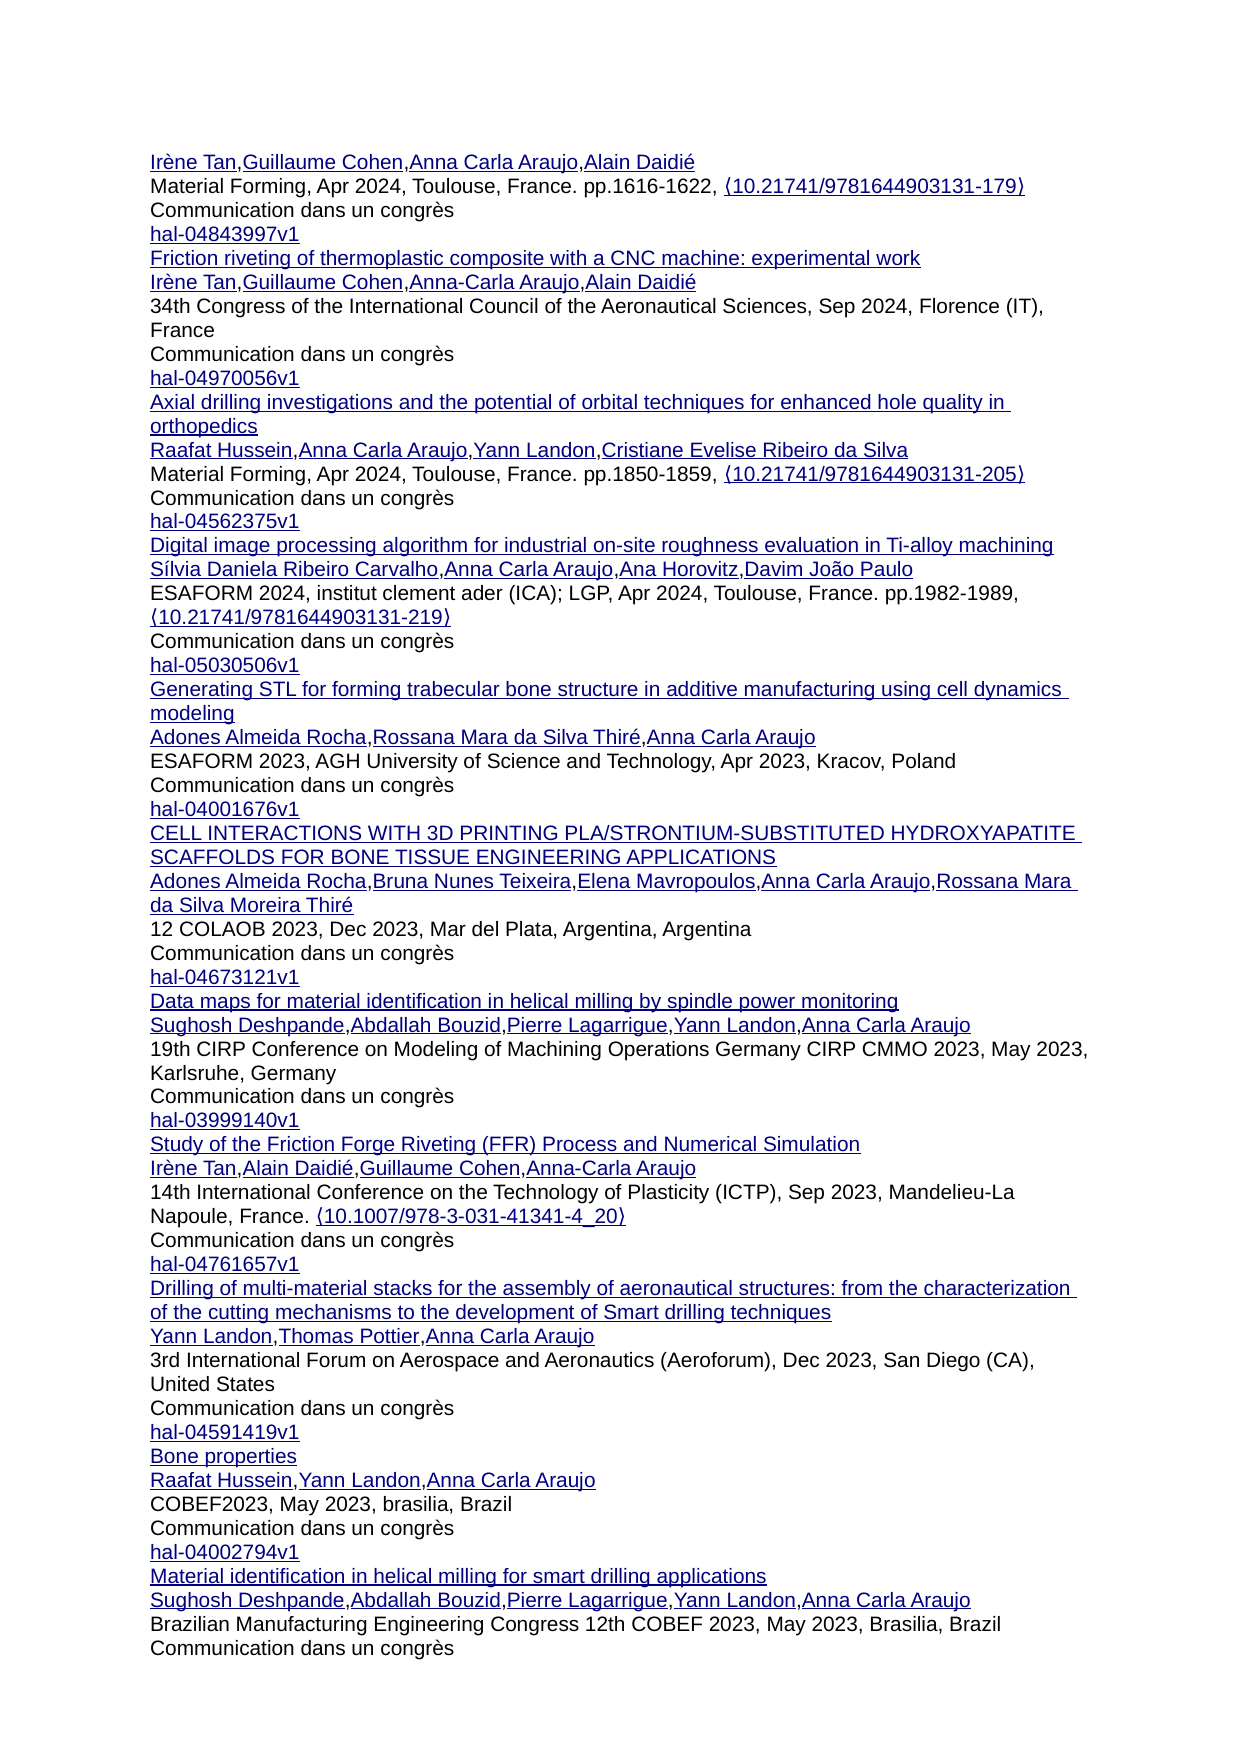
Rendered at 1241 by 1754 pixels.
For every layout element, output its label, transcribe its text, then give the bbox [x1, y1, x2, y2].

table_cell Digital image processing algorithm for industrial on-site roughness evaluation in Ti-alloy machining Sílvia Daniela Ribeiro Carvalho,Anna Carla Araujo,Ana Horovitz,Davim João Paulo ESAFORM 2024, institut clement ader (ICA); LGP, Apr 2024, Toulouse, France. pp.1982-1989, ⟨10.21741/9781644903131-219⟩ Communication dans un congrès hal-05030506v1 [150, 533, 1090, 677]
table_cell Friction riveting of thermoplastic composite with a CNC machine: experimental work Irène Tan,Guillaume Cohen,Anna-Carla Araujo,Alain Daidié 34th Congress of the International Council of the Aeronautical Sciences, Sep 2024, Florence (IT), France Communication dans un congrès hal-04970056v1 [150, 246, 1090, 389]
table_cell Bone properties Raafat Hussein,Yann Landon,Anna Carla Araujo COBEF2023, May 2023, brasilia, Brazil Communication dans un congrès hal-04002794v1 [150, 1444, 1090, 1563]
table_cell CELL INTERACTIONS WITH 3D PRINTING PLA/STRONTIUM-SUBSTITUTED HYDROXYAPATITE SCAFFOLDS FOR BONE TISSUE ENGINEERING APPLICATIONS Adones Almeida Rocha,Bruna Nunes Teixeira,Elena Mavropoulos,Anna Carla Araujo,Rossana Mara da Silva Moreira Thiré 12 COLAOB 2023, Dec 2023, Mar del Plata, Argentina, Argentina Communication dans un congrès hal-04673121v1 [150, 821, 1090, 988]
table_cell Data maps for material identification in helical milling by spindle power monitoring Sughosh Deshpande,Abdallah Bouzid,Pierre Lagarrigue,Yann Landon,Anna Carla Araujo 19th CIRP Conference on Modeling of Machining Operations Germany CIRP CMMO 2023, May 2023, Karlsruhe, Germany Communication dans un congrès hal-03999140v1 [150, 989, 1090, 1132]
table_cell Axial drilling investigations and the potential of orbital techniques for enhanced hole quality in orthopedics Raafat Hussein,Anna Carla Araujo,Yann Landon,Cristiane Evelise Ribeiro da Silva Material Forming, Apr 2024, Toulouse, France. pp.1850-1859, ⟨10.21741/9781644903131-205⟩ Communication dans un congrès hal-04562375v1 [150, 390, 1090, 533]
table_cell Generating STL for forming trabecular bone structure in additive manufacturing using cell dynamics modeling Adones Almeida Rocha,Rossana Mara da Silva Thiré,Anna Carla Araujo ESAFORM 2023, AGH University of Science and Technology, Apr 2023, Kracov, Poland Communication dans un congrès hal-04001676v1 [150, 677, 1090, 821]
table_cell Drilling of multi-material stacks for the assembly of aeronautical structures: from the characterization of the cutting mechanisms to the development of Smart drilling techniques Yann Landon,Thomas Pottier,Anna Carla Araujo 3rd International Forum on Aerospace and Aeronautics (Aeroforum), Dec 2023, San Diego (CA), United States Communication dans un congrès hal-04591419v1 [150, 1276, 1090, 1444]
table_header Irène Tan,Guillaume Cohen,Anna Carla Araujo,Alain Daidié Material Forming, Apr 2024, Toulouse, France. pp.1616-1622, ⟨10.21741/9781644903131-179⟩ Communication dans un congrès hal-04843997v1 [150, 150, 1090, 246]
table_cell Material identification in helical milling for smart drilling applications Sughosh Deshpande,Abdallah Bouzid,Pierre Lagarrigue,Yann Landon,Anna Carla Araujo Brazilian Manufacturing Engineering Congress 12th COBEF 2023, May 2023, Brasilia, Brazil Communication dans un congrès [150, 1564, 1090, 1659]
table_cell Study of the Friction Forge Riveting (FFR) Process and Numerical Simulation Irène Tan,Alain Daidié,Guillaume Cohen,Anna-Carla Araujo 14th International Conference on the Technology of Plasticity (ICTP), Sep 2023, Mandelieu-La Napoule, France. ⟨10.1007/978-3-031-41341-4_20⟩ Communication dans un congrès hal-04761657v1 [150, 1132, 1090, 1276]
